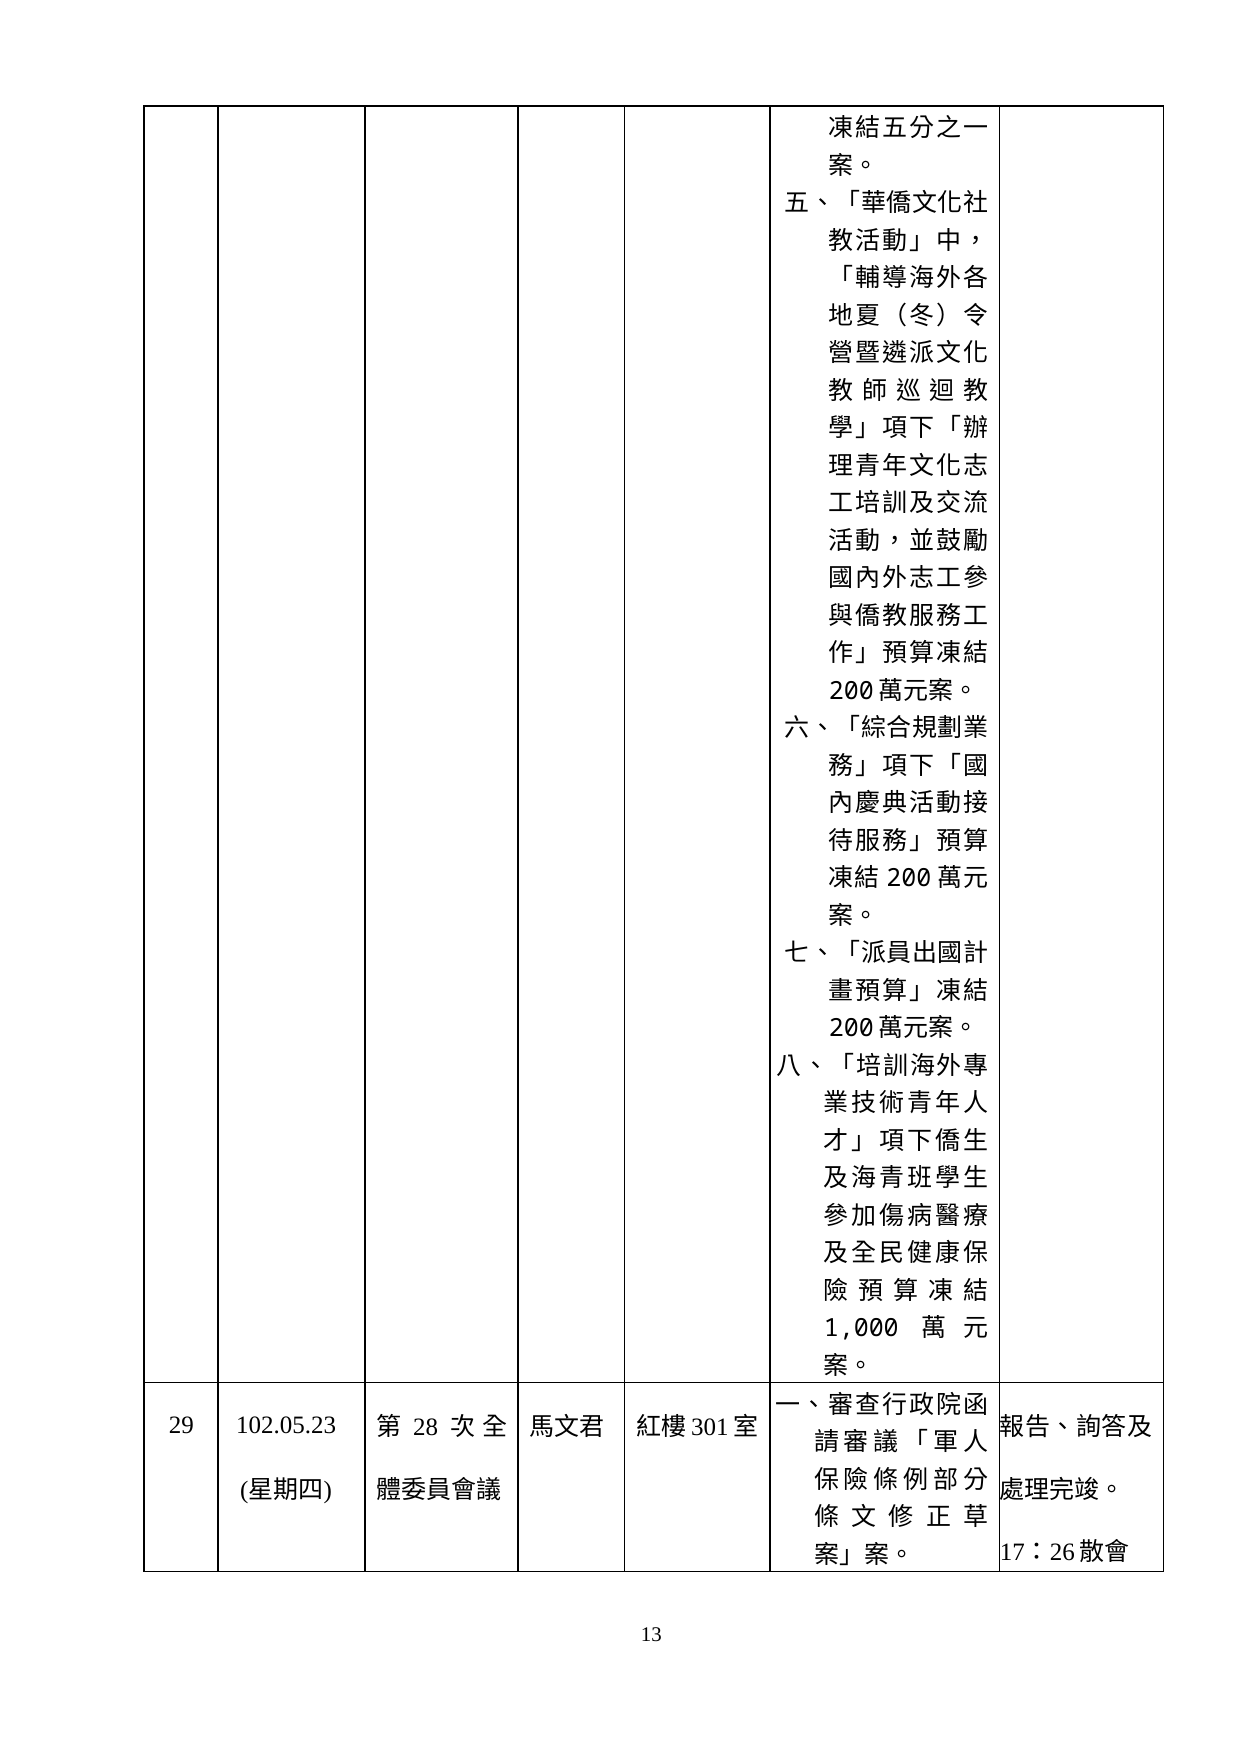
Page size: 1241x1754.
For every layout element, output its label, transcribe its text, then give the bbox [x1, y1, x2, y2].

table_cell 102.05.23 (星期四) [219, 1383, 364, 1571]
table_cell [625, 107, 769, 1382]
table_cell 29 [145, 1383, 217, 1571]
table_cell 第28次全體委員會議 [366, 1383, 517, 1571]
table_cell [519, 107, 624, 1382]
table_cell 一、審查行政院函請審議「軍人保險條例部分條文修正草案」案。 [771, 1383, 999, 1571]
table_cell 紅樓301室 [625, 1383, 769, 1571]
table_cell [1000, 107, 1163, 1382]
table_cell [145, 107, 217, 1382]
table_cell 凍結五分之一案。 五、「華僑文化社教活動」中，「輔導海外各地夏（冬）令營暨遴派文化教師巡迴教學」項下「辦理青年文化志工培訓及交流活動，並鼓勵國內外志工參與僑教服務工作」預算凍結200萬元案。 六、「綜合規劃業務」項下「國內慶典活動接待服務」預算凍結200萬元案。 七、「派員出國計畫預算」凍結200萬元案。 八、「培訓海外專業技術青年人才」項下僑生及海青班學生參加傷病醫療及全民健康保險預算凍結1,000萬元案。 [771, 107, 999, 1382]
table_cell 馬文君 [519, 1383, 624, 1571]
table_cell [366, 107, 517, 1382]
table_cell 報告、詢答及處理完竣。 17：26散會 [1000, 1383, 1163, 1571]
table_cell [219, 107, 364, 1382]
